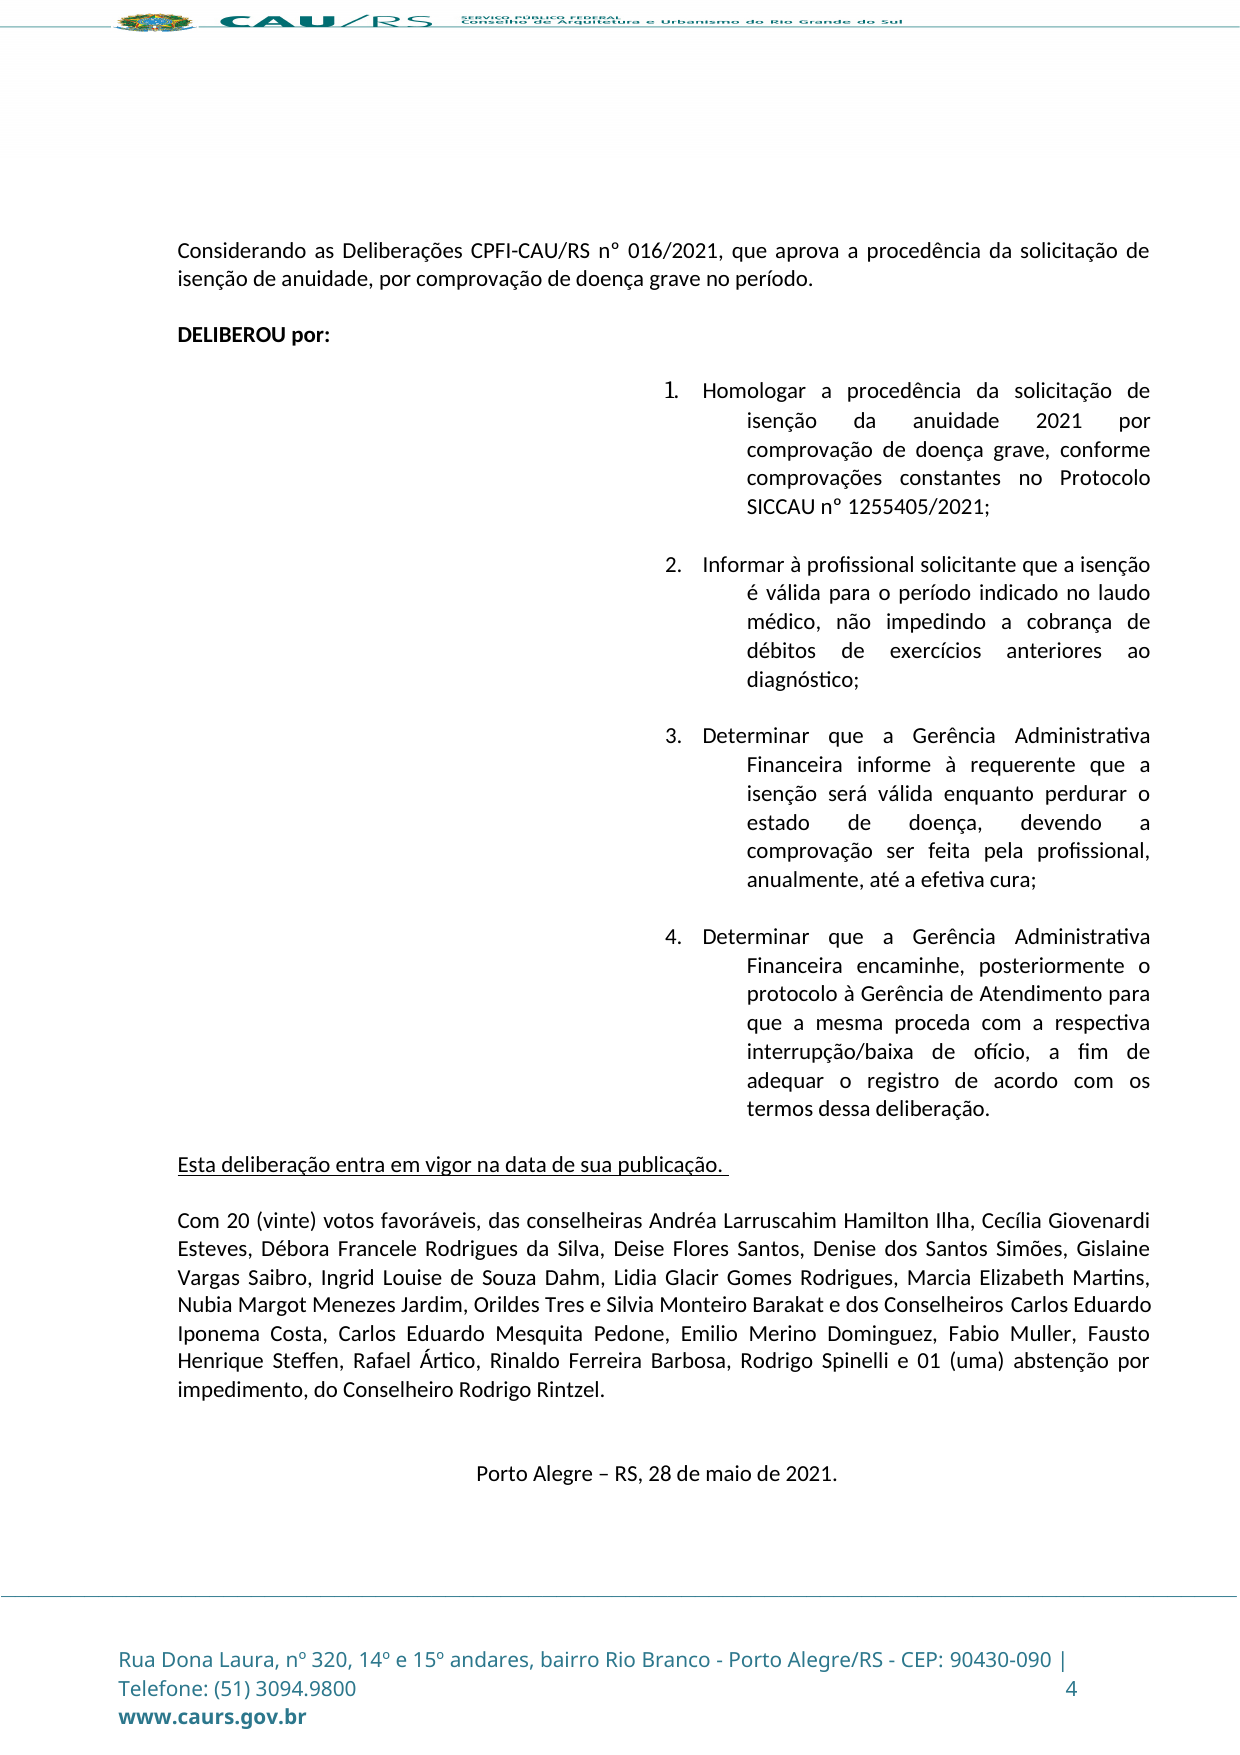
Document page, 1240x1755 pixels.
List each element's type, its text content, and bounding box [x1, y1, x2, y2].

text Considerando as Deliberações CPFI-CAU/RS nº 016/2021, que aprova a procedência da solicitação de isenção de anuidade, por comprovação de doença grave no período. [177, 236, 1151, 292]
list Porto Alegre – RS, 28 de maio de 2021. [177, 1459, 1137, 1487]
list Homologar a procedência da solicitação de isenção da anuidade 2021 por comprovação de doença grave, conforme comprovações constantes no Protocolo SICCAU nº 1255405/2021; [665, 376, 1151, 520]
list Determinar que a Gerência Administrativa Financeira informe à requerente que a isenção será válida enquanto perdurar o estado de doença, devendo a comprovação ser feita pela profissional, anualmente, até a efetiva cura; [665, 721, 1151, 893]
text DELIBEROU por: [177, 320, 1151, 348]
list Informar à profissional solicitante que a isenção é válida para o período indicado no laudo médico, não impedindo a cobrança de débitos de exercícios anteriores ao diagnóstico; [665, 549, 1151, 693]
text Com 20 (vinte) votos favoráveis, das conselheiras Andréa Larruscahim Hamilton Ilha, Cecília Giovenardi Esteves, Débora Francele Rodrigues da Silva, Deise Flores Santos, Denise dos Santos Simões, Gislaine Vargas Saibro, Ingrid Louise de Souza Dahm, Lidia Glacir Gomes Rodrigues, Marcia Elizabeth Martins, Nubia Margot Menezes Jardim, Orildes Tres e Silvia Monteiro Barakat e dos Conselheiros Carlos Eduardo Iponema Costa, Carlos Eduardo Mesquita Pedone, Emilio Merino Dominguez, Fabio Muller, Fausto Henrique Steffen, Rafael Ártico, Rinaldo Ferreira Barbosa, Rodrigo Spinelli e 01 (uma) abstenção por impedimento, do Conselheiro Rodrigo Rintzel. [177, 1207, 1152, 1403]
list Esta deliberação entra em vigor na data de sua publicação. [177, 1151, 1151, 1178]
list Determinar que a Gerência Administrativa Financeira encaminhe, posteriormente o protocolo à Gerência de Atendimento para que a mesma proceda com a respectiva interrupção/baixa de ofício, a fim de adequar o registro de acordo com os termos dessa deliberação. [665, 921, 1151, 1122]
